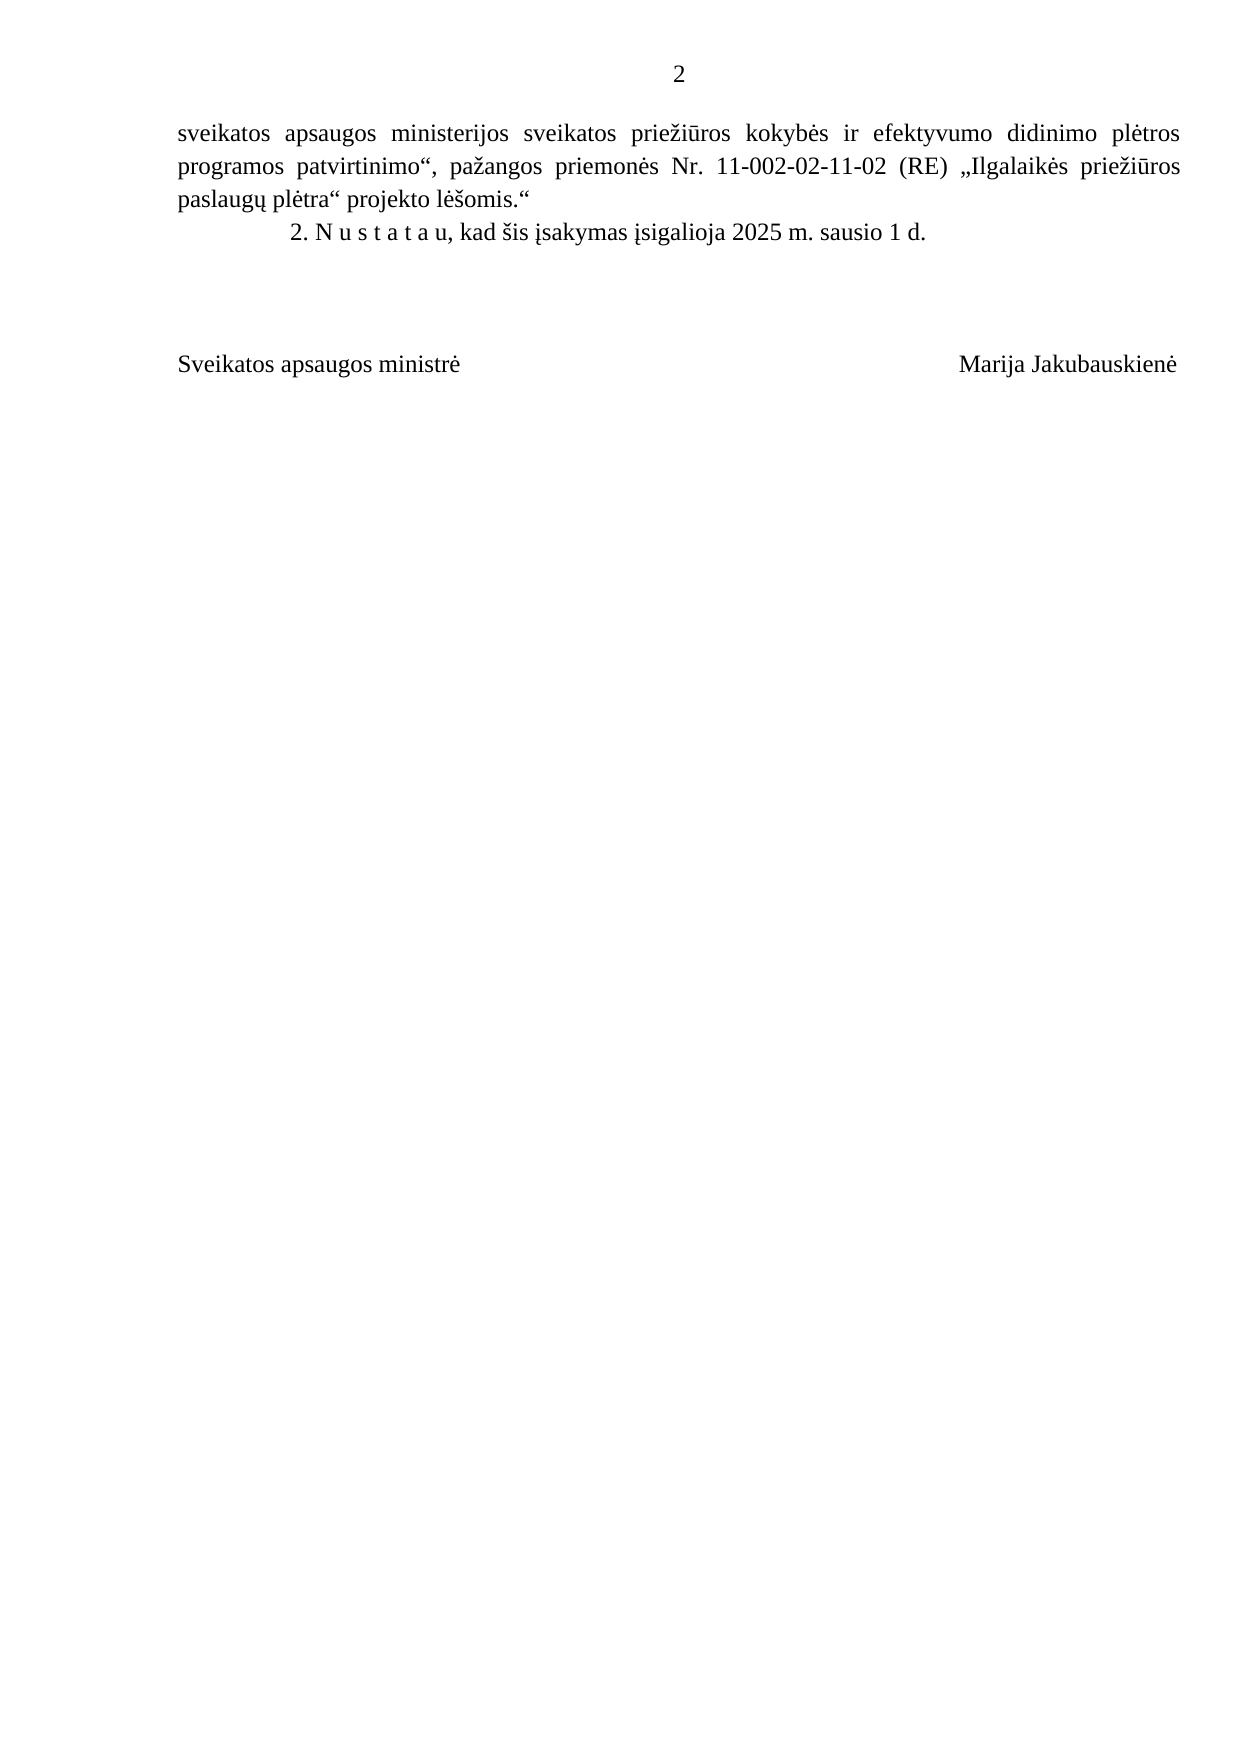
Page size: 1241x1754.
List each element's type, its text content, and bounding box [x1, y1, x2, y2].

text Sveikatos apsaugos ministrė Marija Jakubauskienė [177, 349, 1181, 378]
text sveikatos apsaugos ministerijos sveikatos priežiūros kokybės ir efektyvumo didinimo plėtros programos patvirtinimo“, pažangos priemonės Nr. 11-002-02-11-02 (RE) „Ilgalaikės priežiūros paslaugų plėtra“ projekto lėšomis.“ [177, 118, 1181, 213]
text 2. N u s t a t a u, kad šis įsakymas įsigalioja 2025 m. sausio 1 d. [177, 217, 1181, 246]
